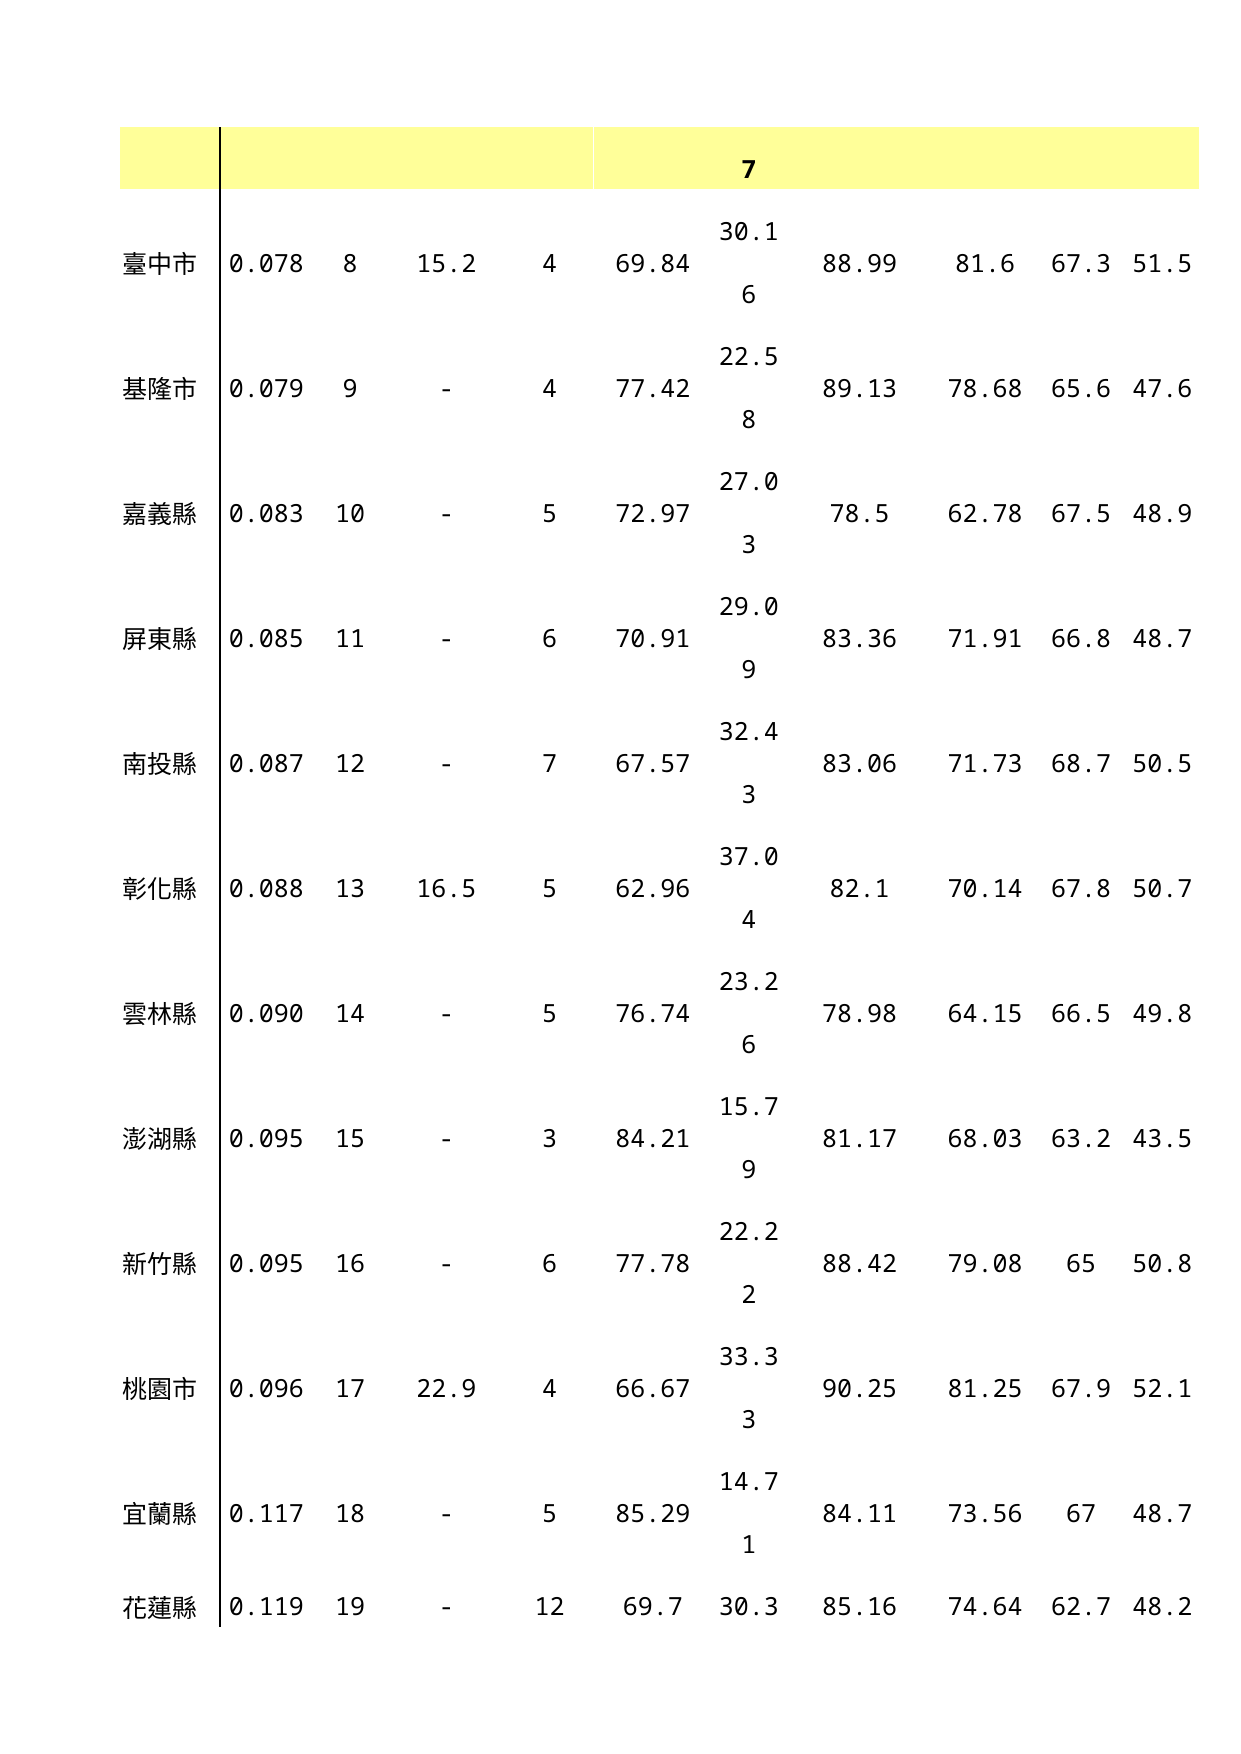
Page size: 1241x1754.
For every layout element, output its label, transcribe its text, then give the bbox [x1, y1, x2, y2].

table_cell 22.9 [387, 1315, 505, 1439]
table_cell 11 [313, 565, 387, 689]
table_cell 81.25 [933, 1315, 1037, 1439]
table_cell 8 [313, 190, 387, 314]
table_cell - [387, 565, 505, 689]
table_cell - [387, 1190, 505, 1314]
table_cell 89.13 [786, 315, 933, 439]
table_cell 14 [313, 940, 387, 1064]
table_cell 15.79 [712, 1065, 786, 1189]
table_cell 0.119 [221, 1565, 313, 1627]
table_cell 48.9 [1125, 440, 1199, 564]
table_cell 48.7 [1125, 565, 1199, 689]
table_cell 0.090 [221, 940, 313, 1064]
table_cell 屏東縣 [120, 565, 219, 689]
table_cell 6 [505, 565, 593, 689]
table_cell 0.117 [221, 1440, 313, 1564]
table_cell 0.085 [221, 565, 313, 689]
table_cell 23.26 [712, 940, 786, 1064]
table_cell 19 [313, 1565, 387, 1627]
table_cell 70.14 [933, 815, 1037, 939]
table_cell 彰化縣 [120, 815, 219, 939]
table_cell 33.33 [712, 1315, 786, 1439]
table_cell 64.15 [933, 940, 1037, 1064]
table_cell 73.56 [933, 1440, 1037, 1564]
table_cell [933, 127, 1037, 189]
table_cell 基隆市 [120, 315, 219, 439]
table_cell - [387, 440, 505, 564]
table_cell 花蓮縣 [120, 1565, 219, 1627]
table_cell 78.68 [933, 315, 1037, 439]
table_cell 0.095 [221, 1190, 313, 1314]
table_cell 4 [505, 1315, 593, 1439]
table_cell 49.8 [1125, 940, 1199, 1064]
table_cell 7 [505, 690, 593, 814]
table_cell 臺中市 [120, 190, 219, 314]
table_cell 81.6 [933, 190, 1037, 314]
table_cell 66.5 [1037, 940, 1125, 1064]
table_cell 88.99 [786, 190, 933, 314]
table_cell 69.84 [594, 190, 712, 314]
table_cell 51.5 [1125, 190, 1199, 314]
table_cell 15.2 [387, 190, 505, 314]
table_cell 10 [313, 440, 387, 564]
table_cell 0.096 [221, 1315, 313, 1439]
table_cell 0.095 [221, 1065, 313, 1189]
table_cell 30.16 [712, 190, 786, 314]
table_cell 5 [505, 815, 593, 939]
table_cell 78.98 [786, 940, 933, 1064]
table_cell 16.5 [387, 815, 505, 939]
table_cell 14.71 [712, 1440, 786, 1564]
table_cell - [387, 315, 505, 439]
table_cell 65.6 [1037, 315, 1125, 439]
table_cell - [387, 1565, 505, 1627]
table_cell 16 [313, 1190, 387, 1314]
table_cell 71.91 [933, 565, 1037, 689]
table_cell 74.64 [933, 1565, 1037, 1627]
table_cell 77.78 [594, 1190, 712, 1314]
table_cell 43.5 [1125, 1065, 1199, 1189]
table_cell 68.7 [1037, 690, 1125, 814]
table_cell 71.73 [933, 690, 1037, 814]
table_cell 78.5 [786, 440, 933, 564]
table_cell 50.8 [1125, 1190, 1199, 1314]
table_cell 5 [505, 1440, 593, 1564]
table_cell - [387, 1065, 505, 1189]
table_cell 69.7 [594, 1565, 712, 1627]
table_cell 18 [313, 1440, 387, 1564]
table_cell 4 [505, 190, 593, 314]
table_cell 12 [505, 1565, 593, 1627]
table_cell - [387, 127, 505, 189]
table_cell 4 [505, 315, 593, 439]
table_cell 62.7 [1037, 1565, 1125, 1627]
table_cell 67.3 [1037, 190, 1125, 314]
table_cell 13 [313, 815, 387, 939]
table_cell 9 [313, 315, 387, 439]
table_cell 82.1 [786, 815, 933, 939]
table_cell 17 [313, 1315, 387, 1439]
table_cell 81.17 [786, 1065, 933, 1189]
table_cell 32.43 [712, 690, 786, 814]
table_cell 62.96 [594, 815, 712, 939]
table_cell [313, 127, 387, 189]
table_cell 宜蘭縣 [120, 1440, 219, 1564]
table_cell 52.1 [1125, 1315, 1199, 1439]
table_cell [594, 127, 712, 189]
table_cell 50.5 [1125, 690, 1199, 814]
table_cell 5 [505, 940, 593, 1064]
table_cell 67.5 [1037, 440, 1125, 564]
table_cell 0.087 [221, 690, 313, 814]
table_cell 84.11 [786, 1440, 933, 1564]
table_cell 79.08 [933, 1190, 1037, 1314]
table_cell 66.67 [594, 1315, 712, 1439]
table_cell 62.78 [933, 440, 1037, 564]
table_cell 27.03 [712, 440, 786, 564]
table_cell 77.42 [594, 315, 712, 439]
table_cell 65 [1037, 1190, 1125, 1314]
table_cell 48.7 [1125, 1440, 1199, 1564]
table_cell 47.6 [1125, 315, 1199, 439]
table_cell 22.22 [712, 1190, 786, 1314]
table_cell 嘉義縣 [120, 440, 219, 564]
table_cell 6 [505, 1190, 593, 1314]
table_cell 澎湖縣 [120, 1065, 219, 1189]
table_cell - [387, 940, 505, 1064]
table_cell [1125, 127, 1199, 189]
table_cell 22.58 [712, 315, 786, 439]
table_cell 67 [1037, 1440, 1125, 1564]
table_cell 63.2 [1037, 1065, 1125, 1189]
table_cell 南投縣 [120, 690, 219, 814]
table_cell 0.083 [221, 440, 313, 564]
table_cell 新竹縣 [120, 1190, 219, 1314]
table_cell [1037, 127, 1125, 189]
table_cell 72.97 [594, 440, 712, 564]
table_cell 5 [505, 440, 593, 564]
table_cell 12 [313, 690, 387, 814]
table_cell 桃園市 [120, 1315, 219, 1439]
table_cell [120, 127, 219, 189]
table_cell 7 [712, 127, 786, 189]
table_cell 88.42 [786, 1190, 933, 1314]
table_cell 雲林縣 [120, 940, 219, 1064]
table_cell 90.25 [786, 1315, 933, 1439]
table_cell 48.2 [1125, 1565, 1199, 1627]
table_cell 76.74 [594, 940, 712, 1064]
table_cell 83.06 [786, 690, 933, 814]
table_cell [786, 127, 933, 189]
table_cell 67.57 [594, 690, 712, 814]
table_cell 0.079 [221, 315, 313, 439]
table_cell 66.8 [1037, 565, 1125, 689]
table_cell 50.7 [1125, 815, 1199, 939]
table_cell [221, 127, 313, 189]
table_cell 85.16 [786, 1565, 933, 1627]
table_cell 29.09 [712, 565, 786, 689]
table_cell 67.8 [1037, 815, 1125, 939]
table_cell 30.3 [712, 1565, 786, 1627]
table_cell 84.21 [594, 1065, 712, 1189]
table_cell 0.078 [221, 190, 313, 314]
table_cell 37.04 [712, 815, 786, 939]
table_cell 3 [505, 1065, 593, 1189]
table_cell 67.9 [1037, 1315, 1125, 1439]
table_cell - [387, 1440, 505, 1564]
table_cell 83.36 [786, 565, 933, 689]
table_cell 0.088 [221, 815, 313, 939]
table_cell - [387, 690, 505, 814]
table_cell 85.29 [594, 1440, 712, 1564]
table_cell 68.03 [933, 1065, 1037, 1189]
table_cell 70.91 [594, 565, 712, 689]
table_cell [505, 127, 593, 189]
table_cell 15 [313, 1065, 387, 1189]
